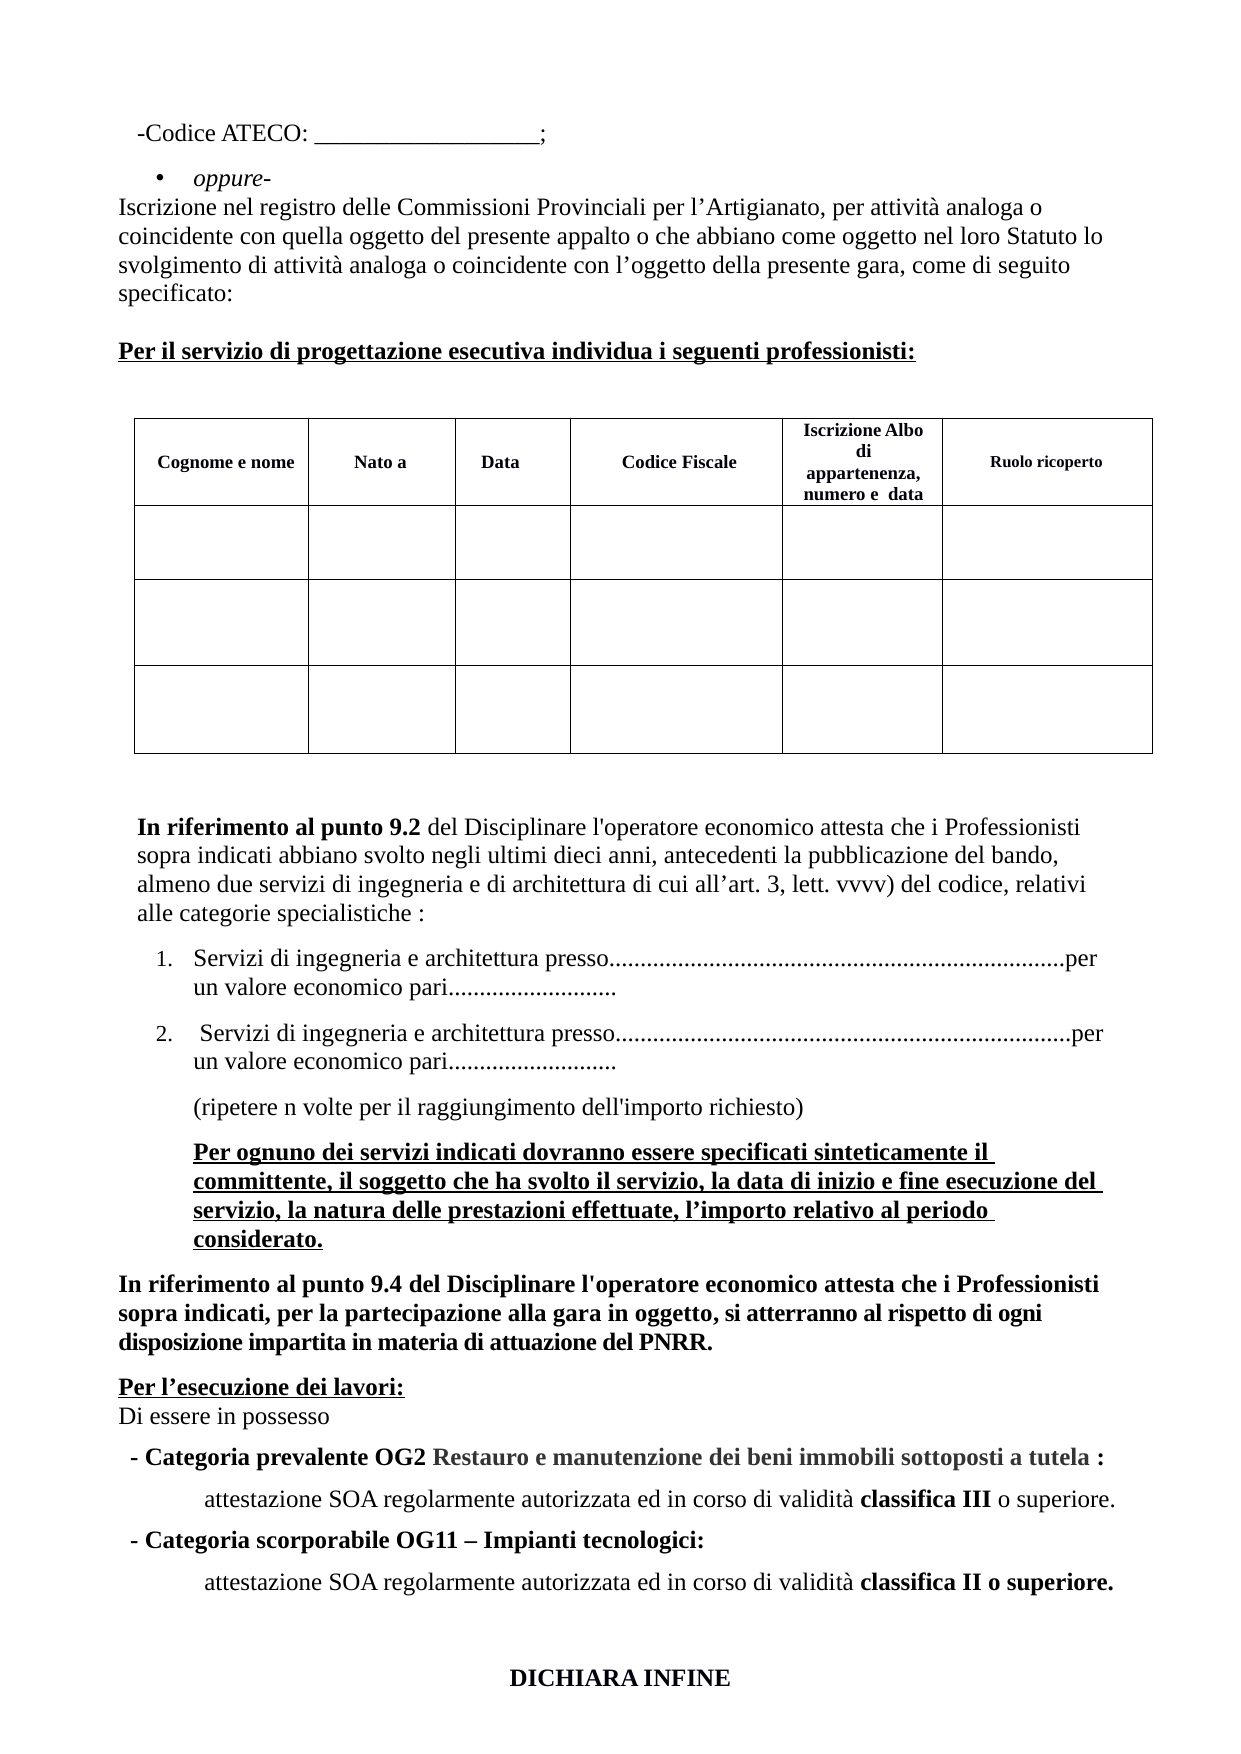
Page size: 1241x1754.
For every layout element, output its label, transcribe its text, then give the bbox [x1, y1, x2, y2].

table_cell [456, 580, 570, 665]
table_cell [456, 506, 570, 578]
table_cell [783, 580, 942, 665]
table_cell [309, 580, 455, 665]
text DICHIARA INFINE [118, 1663, 1122, 1692]
text In riferimento al punto 9.4 del Disciplinare l'operatore economico attesta che i Professionisti sopra indicati, per la partecipazione alla gara in oggetto, si atterranno al rispetto di ogni disposizione impartita in materia di attuazione del PNRR. [118, 1269, 1122, 1355]
list Servizi di ingegneria e architettura presso.........................................................................per un valore economico pari........................... [156, 943, 1122, 1001]
list (ripetere n volte per il raggiungimento dell'importo richiesto) [156, 1092, 1122, 1121]
table_cell [571, 580, 782, 665]
table_cell [135, 506, 308, 578]
table_cell [943, 666, 1152, 753]
table_cell [783, 666, 942, 753]
table_cell [309, 666, 455, 753]
text - Categoria scorporabile OG11 – Impianti tecnologici: [124, 1525, 1116, 1554]
text Iscrizione nel registro delle Commissioni Provinciali per l’Artigianato, per attività analoga o coincidente con quella oggetto del presente appalto o che abbiano come oggetto nel loro Statuto lo svolgimento di attività analoga o coincidente con l’oggetto della presente gara, come di seguito specificato: [118, 192, 1122, 307]
list Per ognuno dei servizi indicati dovranno essere specificati sinteticamente il committente, il soggetto che ha svolto il servizio, la data di inizio e fine esecuzione del servizio, la natura delle prestazioni effettuate, l’importo relativo al periodo considerato. [156, 1137, 1122, 1252]
list In riferimento al punto 9.2 del Disciplinare l'operatore economico attesta che i Professionisti sopra indicati abbiano svolto negli ultimi dieci anni, antecedenti la pubblicazione del bando, almeno due servizi di ingegneria e di architettura di cui all’art. 3, lett. vvvv) del codice, relativi alle categorie specialistiche : [137, 812, 1122, 927]
table_header Nato a [309, 419, 455, 505]
text attestazione SOA regolarmente autorizzata ed in corso di validità classifica III o superiore. [124, 1484, 1116, 1513]
table_cell [943, 580, 1152, 665]
text - Categoria prevalente OG2 Restauro e manutenzione dei beni immobili sottoposti a tutela : [124, 1442, 1116, 1471]
table_cell [135, 666, 308, 753]
table_cell [571, 666, 782, 753]
text Di essere in possesso [118, 1401, 1122, 1429]
list Servizi di ingegneria e architettura presso.........................................................................per un valore economico pari........................... [156, 1018, 1122, 1075]
table_header Iscrizione Albo di appartenenza, numero e data [783, 419, 942, 505]
subtitle Per l’esecuzione dei lavori: [118, 1372, 1122, 1401]
list -Codice ATECO: __________________; [137, 118, 1122, 147]
table_cell [783, 506, 942, 578]
table_cell [135, 580, 308, 665]
table_header Cognome e nome [135, 419, 308, 505]
list oppure- [156, 163, 1122, 192]
subtitle Per il servizio di progettazione esecutiva individua i seguenti professionisti: [118, 336, 1122, 365]
text attestazione SOA regolarmente autorizzata ed in corso di validità classifica II o superiore. [124, 1567, 1116, 1596]
table_header Data [456, 419, 570, 505]
table_cell [571, 506, 782, 578]
table_cell [943, 506, 1152, 578]
table_cell [456, 666, 570, 753]
table_header Ruolo ricoperto [943, 419, 1152, 505]
table_header Codice Fiscale [571, 419, 782, 505]
table_cell [309, 506, 455, 578]
